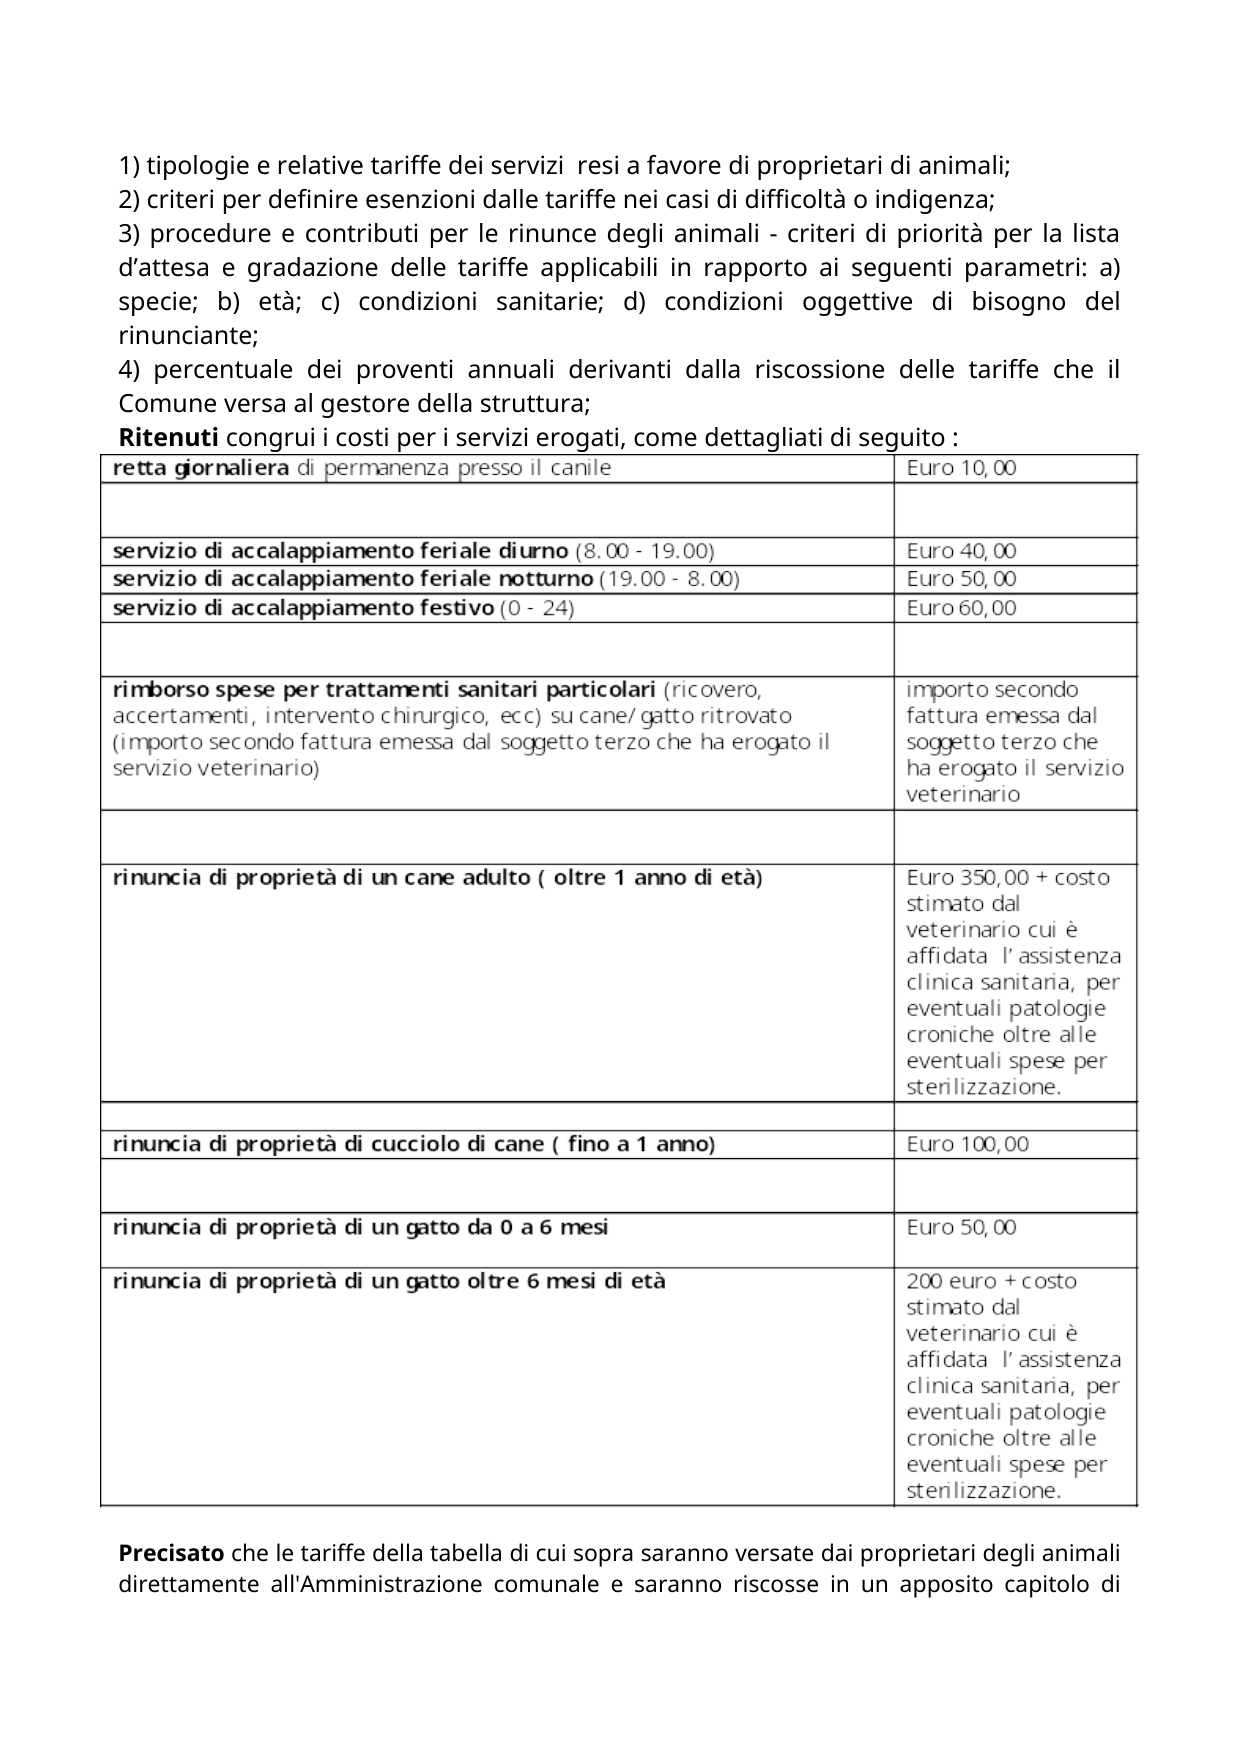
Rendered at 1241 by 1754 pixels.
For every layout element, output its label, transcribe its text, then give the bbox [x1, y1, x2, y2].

text 4) percentuale dei proventi annuali derivanti dalla riscossione delle tariffe che il Comune versa al gestore della struttura; [118, 352, 1122, 420]
text 2) criteri per definire esenzioni dalle tariffe nei casi di difficoltà o indigenza; [118, 182, 1122, 216]
text 3) procedure e contributi per le rinunce degli animali - criteri di priorità per la lista d’attesa e gradazione delle tariffe applicabili in rapporto ai seguenti parametri: a) specie; b) età; c) condizioni sanitarie; d) condizioni oggettive di bisogno del rinunciante; [118, 216, 1122, 352]
text 1) tipologie e relative tariffe dei servizi resi a favore di proprietari di animali; [118, 148, 1122, 182]
text Precisato che le tariffe della tabella di cui sopra saranno versate dai proprietari degli animali direttamente all'Amministrazione comunale e saranno riscosse in un apposito capitolo di [118, 1537, 1122, 1599]
text Ritenuti congrui i costi per i servizi erogati, come dettagliati di seguito : [118, 420, 1122, 454]
